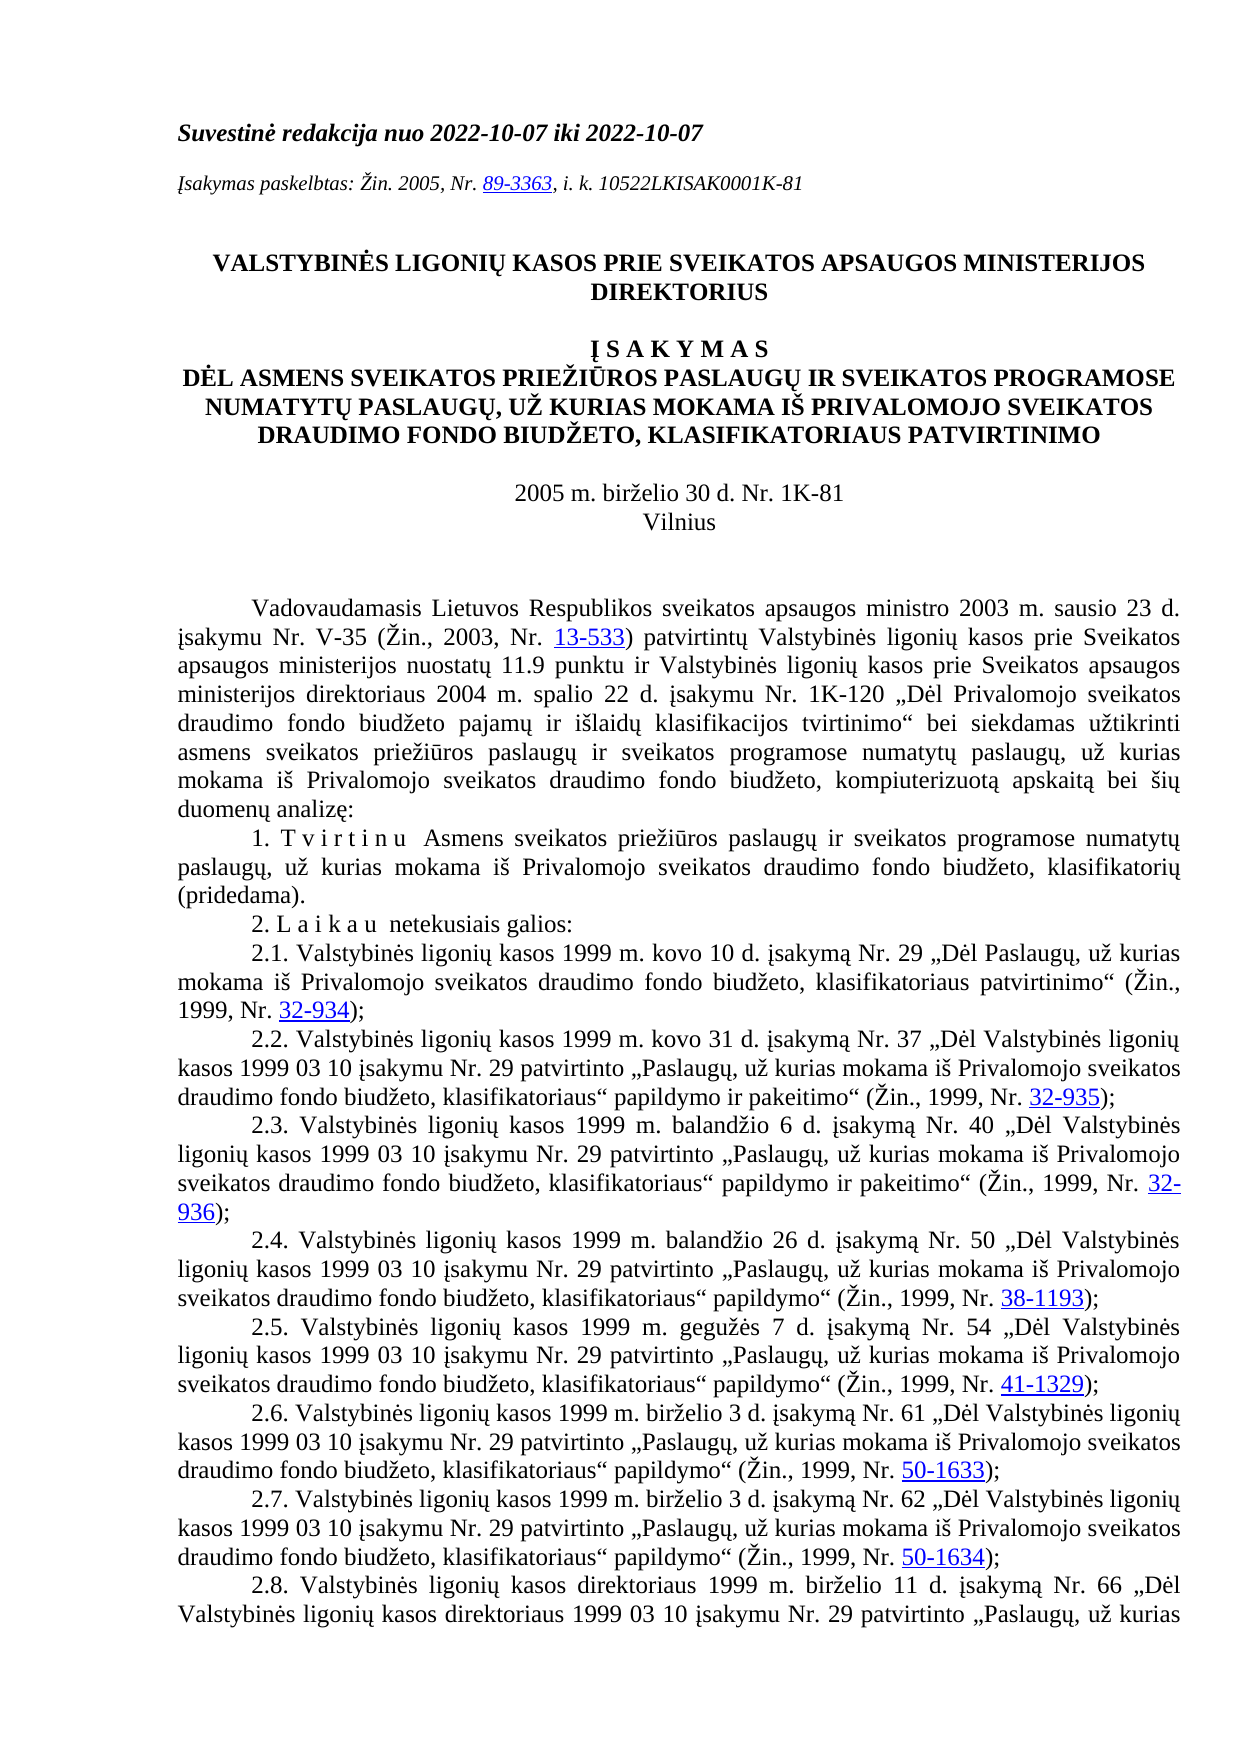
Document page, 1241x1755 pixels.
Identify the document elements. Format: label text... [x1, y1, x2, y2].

text 2.7. Valstybinės ligonių kasos 1999 m. birželio 3 d. įsakymą Nr. 62 „Dėl Valstybinės ligonių kasos 1999 03 10 įsakymu Nr. 29 patvirtinto „Paslaugų, už kurias mokama iš Privalomojo sveikatos draudimo fondo biudžeto, klasifikatoriaus“ papildymo“ (Žin., 1999, Nr. 50-1634); [177, 1484, 1181, 1570]
text Vadovaudamasis Lietuvos Respublikos sveikatos apsaugos ministro 2003 m. sausio 23 d. įsakymu Nr. V-35 (Žin., 2003, Nr. 13-533) patvirtintų Valstybinės ligonių kasos prie Sveikatos apsaugos ministerijos nuostatų 11.9 punktu ir Valstybinės ligonių kasos prie Sveikatos apsaugos ministerijos direktoriaus 2004 m. spalio 22 d. įsakymu Nr. 1K-120 „Dėl Privalomojo sveikatos draudimo fondo biudžeto pajamų ir išlaidų klasifikacijos tvirtinimo“ bei siekdamas užtikrinti asmens sveikatos priežiūros paslaugų ir sveikatos programose numatytų paslaugų, už kurias mokama iš Privalomojo sveikatos draudimo fondo biudžeto, kompiuterizuotą apskaitą bei šių duomenų analizę: [177, 593, 1181, 823]
text 2.6. Valstybinės ligonių kasos 1999 m. birželio 3 d. įsakymą Nr. 61 „Dėl Valstybinės ligonių kasos 1999 03 10 įsakymu Nr. 29 patvirtinto „Paslaugų, už kurias mokama iš Privalomojo sveikatos draudimo fondo biudžeto, klasifikatoriaus“ papildymo“ (Žin., 1999, Nr. 50-1633); [177, 1398, 1181, 1484]
text 2.2. Valstybinės ligonių kasos 1999 m. kovo 31 d. įsakymą Nr. 37 „Dėl Valstybinės ligonių kasos 1999 03 10 įsakymu Nr. 29 patvirtinto „Paslaugų, už kurias mokama iš Privalomojo sveikatos draudimo fondo biudžeto, klasifikatoriaus“ papildymo ir pakeitimo“ (Žin., 1999, Nr. 32-935); [177, 1024, 1181, 1110]
text 2.4. Valstybinės ligonių kasos 1999 m. balandžio 26 d. įsakymą Nr. 50 „Dėl Valstybinės ligonių kasos 1999 03 10 įsakymu Nr. 29 patvirtinto „Paslaugų, už kurias mokama iš Privalomojo sveikatos draudimo fondo biudžeto, klasifikatoriaus“ papildymo“ (Žin., 1999, Nr. 38-1193); [177, 1225, 1181, 1312]
text Suvestinė redakcija nuo 2022-10-07 iki 2022-10-07 [177, 118, 1181, 147]
text 2. Laikau netekusiais galios: [177, 909, 1181, 938]
text Vilnius [177, 507, 1181, 535]
text Įsakymas paskelbtas: Žin. 2005, Nr. 89-3363, i. k. 10522LKISAK0001K-81 [177, 171, 1181, 195]
text 2.1. Valstybinės ligonių kasos 1999 m. kovo 10 d. įsakymą Nr. 29 „Dėl Paslaugų, už kurias mokama iš Privalomojo sveikatos draudimo fondo biudžeto, klasifikatoriaus patvirtinimo“ (Žin., 1999, Nr. 32-934); [177, 938, 1181, 1024]
text 1. Tvirtinu Asmens sveikatos priežiūros paslaugų ir sveikatos programose numatytų paslaugų, už kurias mokama iš Privalomojo sveikatos draudimo fondo biudžeto, klasifikatorių (pridedama). [177, 823, 1181, 909]
text 2005 m. birželio 30 d. Nr. 1K-81 [177, 478, 1181, 507]
text DĖL ASMENS SVEIKATOS PRIEŽIŪROS PASLAUGŲ IR SVEIKATOS PROGRAMOSE NUMATYTŲ PASLAUGŲ, UŽ KURIAS MOKAMA IŠ PRIVALOMOJO SVEIKATOS DRAUDIMO FONDO BIUDŽETO, KLASIFIKATORIAUS PATVIRTINIMO [177, 363, 1181, 449]
text 2.3. Valstybinės ligonių kasos 1999 m. balandžio 6 d. įsakymą Nr. 40 „Dėl Valstybinės ligonių kasos 1999 03 10 įsakymu Nr. 29 patvirtinto „Paslaugų, už kurias mokama iš Privalomojo sveikatos draudimo fondo biudžeto, klasifikatoriaus“ papildymo ir pakeitimo“ (Žin., 1999, Nr. 32-936); [177, 1110, 1181, 1225]
text 2.8. Valstybinės ligonių kasos direktoriaus 1999 m. birželio 11 d. įsakymą Nr. 66 „Dėl Valstybinės ligonių kasos direktoriaus 1999 03 10 įsakymu Nr. 29 patvirtinto „Paslaugų, už kurias [177, 1570, 1181, 1628]
text Į S A K Y M A S [177, 334, 1181, 363]
text VALSTYBINĖS LIGONIŲ KASOS PRIE SVEIKATOS APSAUGOS MINISTERIJOS DIREKTORIUS [177, 248, 1181, 305]
text 2.5. Valstybinės ligonių kasos 1999 m. gegužės 7 d. įsakymą Nr. 54 „Dėl Valstybinės ligonių kasos 1999 03 10 įsakymu Nr. 29 patvirtinto „Paslaugų, už kurias mokama iš Privalomojo sveikatos draudimo fondo biudžeto, klasifikatoriaus“ papildymo“ (Žin., 1999, Nr. 41-1329); [177, 1312, 1181, 1398]
